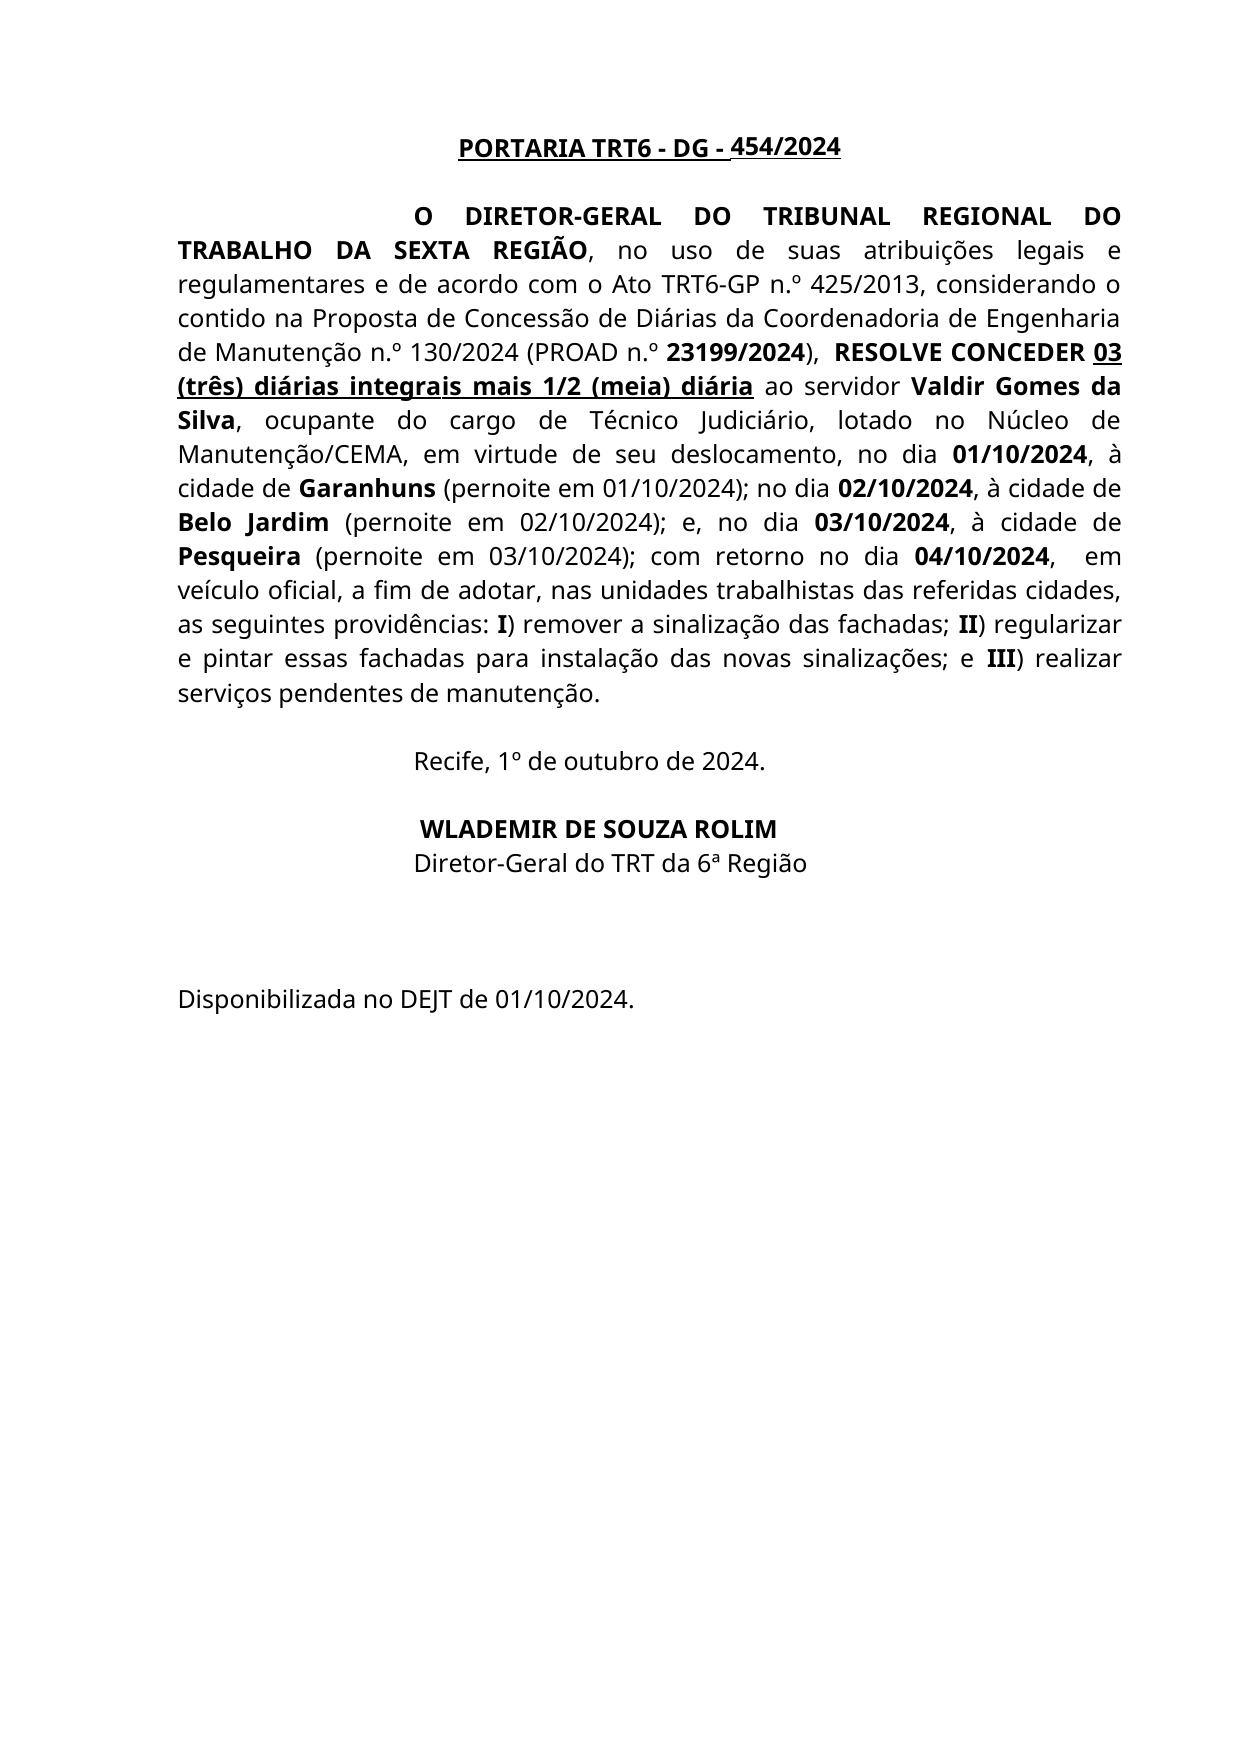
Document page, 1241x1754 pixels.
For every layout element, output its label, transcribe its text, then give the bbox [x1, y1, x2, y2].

subtitle PORTARIA TRT6 - DG - 454/2024 [177, 129, 1122, 164]
subtitle O DIRETOR-GERAL DO TRIBUNAL REGIONAL DO TRABALHO DA SEXTA REGIÃO, no uso de suas atribuições legais e regulamentares e de acordo com o Ato TRT6-GP n.º 425/2013, considerando o contido na Proposta de Concessão de Diárias da Coordenadoria de Engenharia de Manutenção n.º 130/2024 (PROAD n.º 23199/2024), RESOLVE CONCEDER 03 (três) diárias integrais mais 1/2 (meia) diária ao servidor Valdir Gomes da Silva, ocupante do cargo de Técnico Judiciário, lotado no Núcleo de Manutenção/CEMA, em virtude de seu deslocamento, no dia 01/10/2024, à cidade de Garanhuns (pernoite em 01/10/2024); no dia 02/10/2024, à cidade de Belo Jardim (pernoite em 02/10/2024); e, no dia 03/10/2024, à cidade de Pesqueira (pernoite em 03/10/2024); com retorno no dia 04/10/2024, em veículo oficial, a fim de adotar, nas unidades trabalhistas das referidas cidades, as seguintes providências: I) remover a sinalização das fachadas; II) regularizar e pintar essas fachadas para instalação das novas sinalizações; e III) realizar serviços pendentes de manutenção. [177, 198, 1122, 709]
subtitle Diretor-Geral do TRT da 6ª Região [177, 846, 1122, 879]
subtitle Disponibilizada no DEJT de 01/10/2024. [177, 982, 1122, 1016]
subtitle Recife, 1º de outubro de 2024. [177, 743, 1122, 777]
subtitle WLADEMIR DE SOUZA ROLIM [177, 811, 1122, 846]
